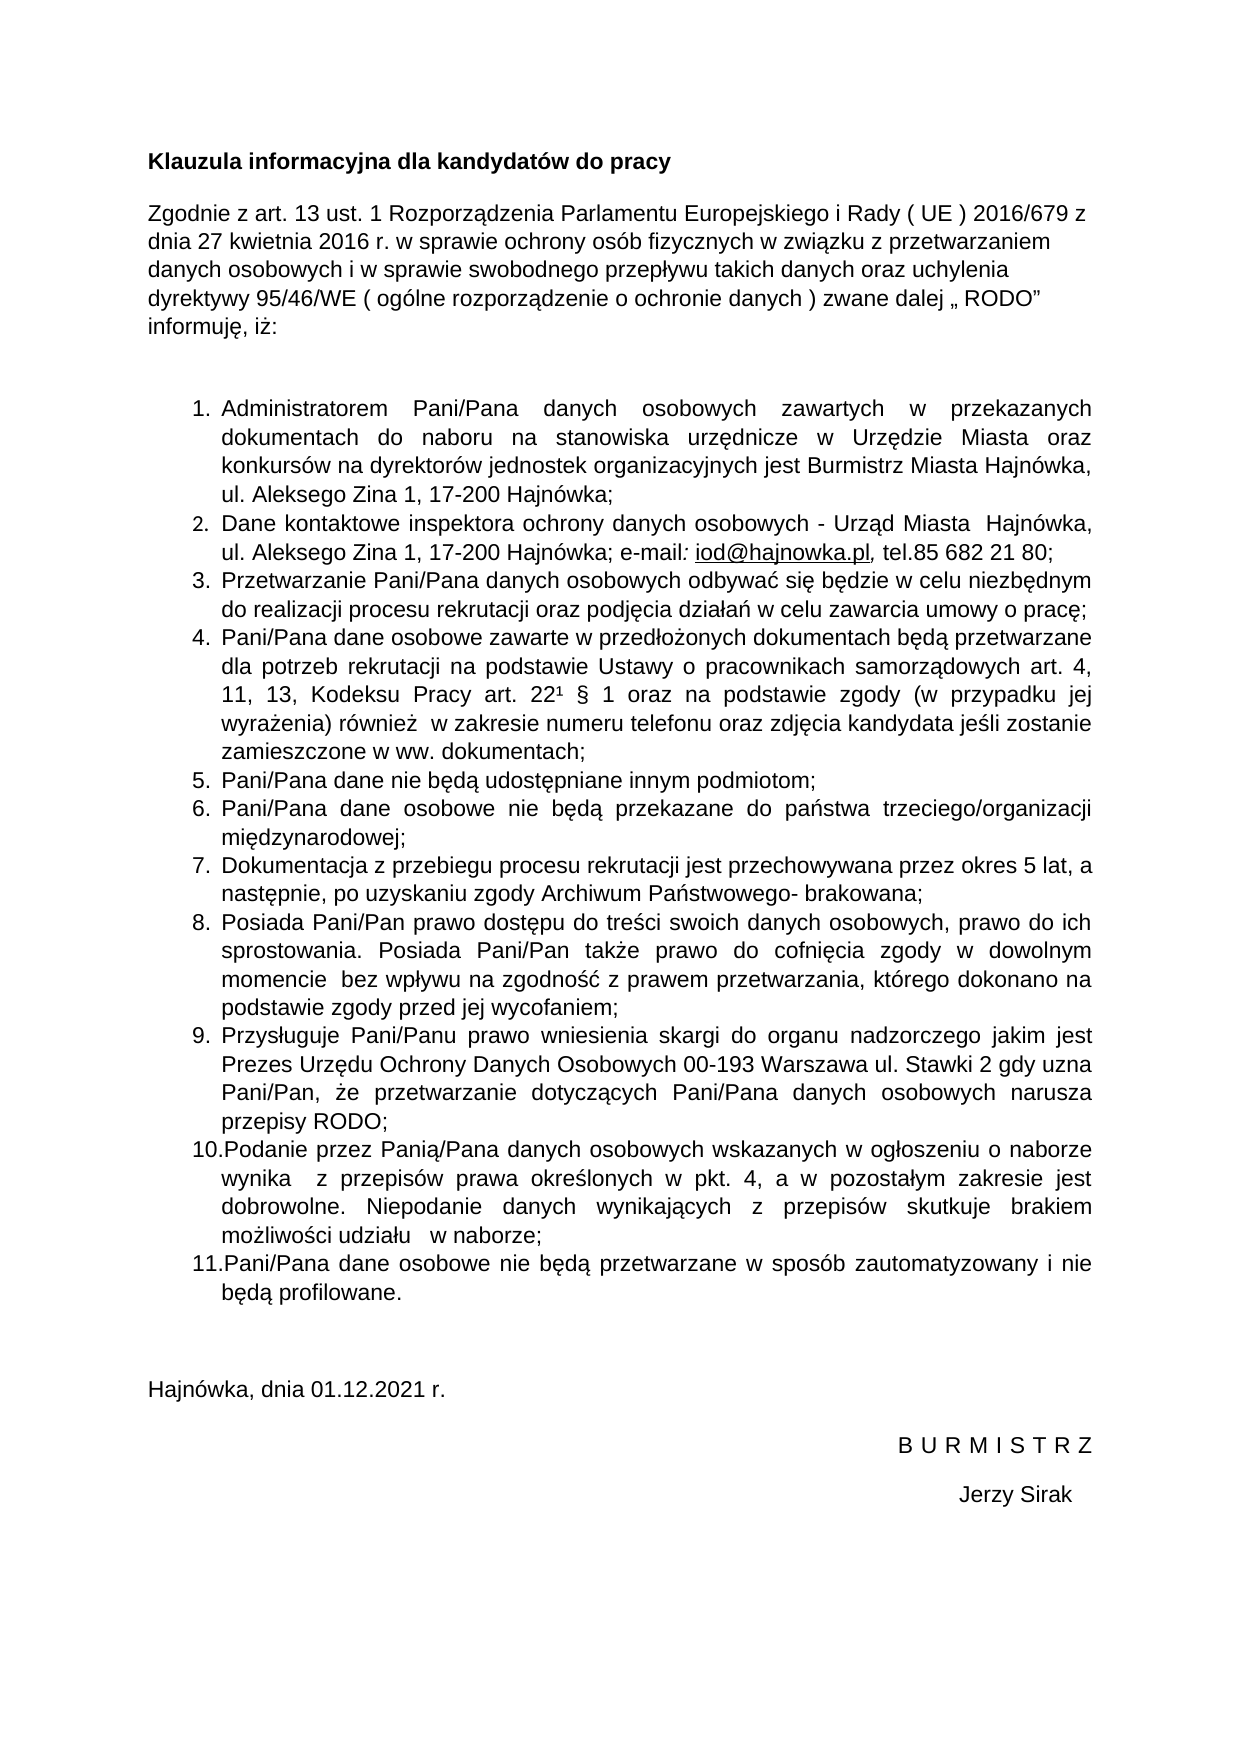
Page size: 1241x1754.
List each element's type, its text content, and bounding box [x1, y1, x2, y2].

list Pani/Pana dane osobowe zawarte w przedłożonych dokumentach będą przetwarzane dla potrzeb rekrutacji na podstawie Ustawy o pracownikach samorządowych art. 4, 11, 13, Kodeksu Pracy art. 22¹ § 1 oraz na podstawie zgody (w przypadku jej wyrażenia) również w zakresie numeru telefonu oraz zdjęcia kandydata jeśli zostanie zamieszczone w ww. dokumentach; [192, 624, 1093, 764]
list Podanie przez Panią/Pana danych osobowych wskazanych w ogłoszeniu o naborze wynika z przepisów prawa określonych w pkt. 4, a w pozostałym zakresie jest dobrowolne. Niepodanie danych wynikających z przepisów skutkuje brakiem możliwości udziału w naborze; [192, 1136, 1093, 1248]
text B U R M I S T R Z Jerzy Sirak [148, 1432, 1093, 1508]
text Zgodnie z art. 13 ust. 1 Rozporządzenia Parlamentu Europejskiego i Rady ( UE ) 2016/679 z dnia 27 kwietnia 2016 r. w sprawie ochrony osób fizycznych w związku z przetwarzaniem danych osobowych i w sprawie swobodnego przepływu takich danych oraz uchylenia dyrektywy 95/46/WE ( ogólne rozporządzenie o ochronie danych ) zwane dalej „ RODO” informuję, iż: [148, 199, 1093, 340]
text Hajnówka, dnia 01.12.2021 r. [148, 1376, 1093, 1402]
list Przetwarzanie Pani/Pana danych osobowych odbywać się będzie w celu niezbędnym do realizacji procesu rekrutacji oraz podjęcia działań w celu zawarcia umowy o pracę; [192, 567, 1093, 622]
list Pani/Pana dane nie będą udostępniane innym podmiotom; [192, 767, 1093, 793]
list Pani/Pana dane osobowe nie będą przekazane do państwa trzeciego/organizacji międzynarodowej; [192, 795, 1093, 850]
list Dokumentacja z przebiegu procesu rekrutacji jest przechowywana przez okres 5 lat, a następnie, po uzyskaniu zgody Archiwum Państwowego- brakowana; [192, 852, 1093, 907]
subtitle Klauzula informacyjna dla kandydatów do pracy [148, 148, 1093, 174]
list Przysługuje Pani/Panu prawo wniesienia skargi do organu nadzorczego jakim jest Prezes Urzędu Ochrony Danych Osobowych 00-193 Warszawa ul. Stawki 2 gdy uzna Pani/Pan, że przetwarzanie dotyczących Pani/Pana danych osobowych narusza przepisy RODO; [192, 1022, 1093, 1134]
list Pani/Pana dane osobowe nie będą przetwarzane w sposób zautomatyzowany i nie będą profilowane. [192, 1250, 1093, 1305]
list Administratorem Pani/Pana danych osobowych zawartych w przekazanych dokumentach do naboru na stanowiska urzędnicze w Urzędzie Miasta oraz konkursów na dyrektorów jednostek organizacyjnych jest Burmistrz Miasta Hajnówka, ul. Aleksego Zina 1, 17-200 Hajnówka; [192, 395, 1093, 507]
list Posiada Pani/Pan prawo dostępu do treści swoich danych osobowych, prawo do ich sprostowania. Posiada Pani/Pan także prawo do cofnięcia zgody w dowolnym momencie bez wpływu na zgodność z prawem przetwarzania, którego dokonano na podstawie zgody przed jej wycofaniem; [192, 909, 1093, 1020]
list Dane kontaktowe inspektora ochrony danych osobowych - Urząd Miasta Hajnówka, ul. Aleksego Zina 1, 17-200 Hajnówka; e-mail: iod@hajnowka.pl, tel.85 682 21 80; [192, 509, 1093, 565]
